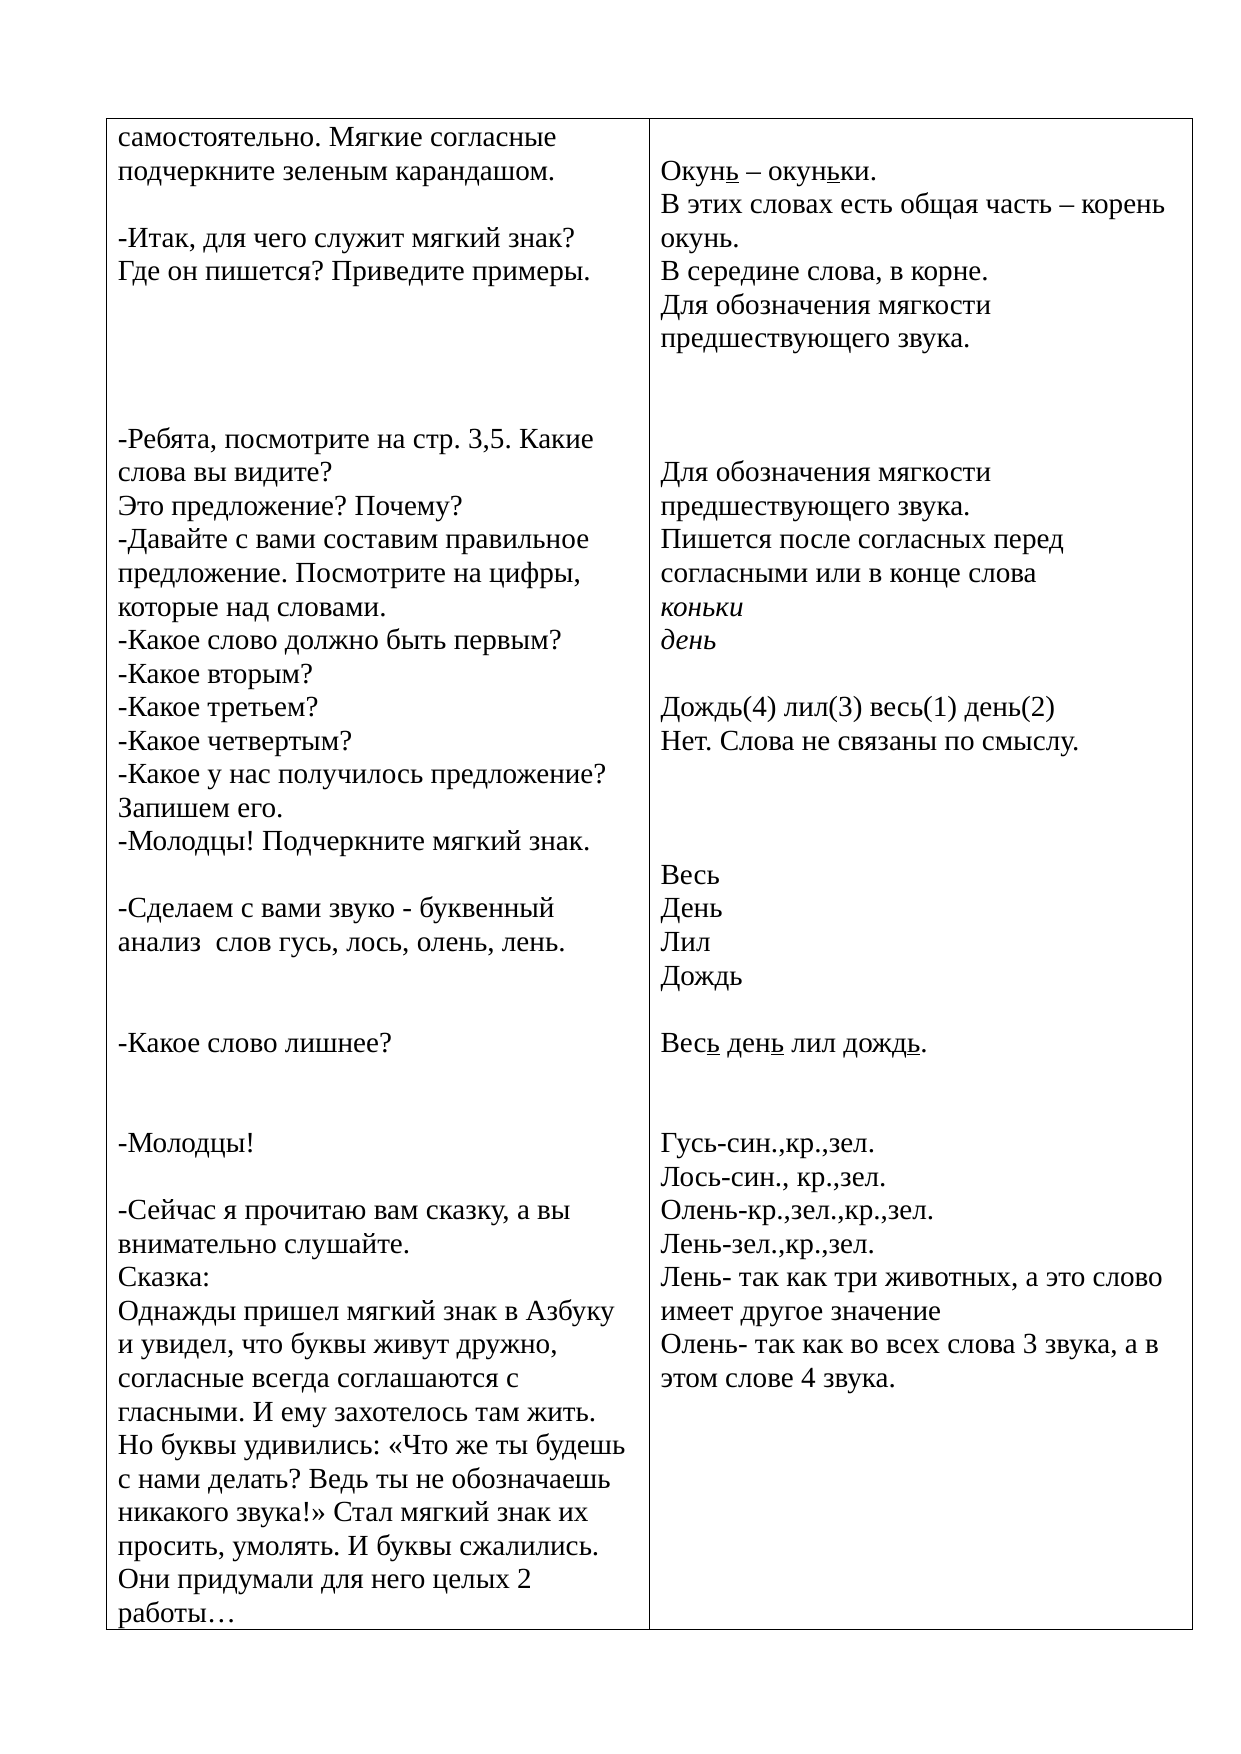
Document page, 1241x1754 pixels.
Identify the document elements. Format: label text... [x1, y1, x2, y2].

table_cell Окунь – окуньки. В этих словах есть общая часть – корень окунь. В середине слова, в корне. Для обозначения мягкости предшествующего звука. Для обозначения мягкости предшествующего звука. Пишется после согласных перед согласными или в конце слова коньки день Дождь(4) лил(3) весь(1) день(2) Нет. Слова не связаны по смыслу. Весь День Лил Дождь Весь день лил дождь. Гусь-син.,кр.,зел. Лось-син., кр.,зел. Олень-кр.,зел.,кр.,зел. Лень-зел.,кр.,зел. Лень- так как три животных, а это слово имеет другое значение Олень- так как во всех слова 3 звука, а в этом слове 4 звука. [650, 119, 1192, 1628]
table_cell самостоятельно. Мягкие согласные подчеркните зеленым карандашом. -Итак, для чего служит мягкий знак? Где он пишется? Приведите примеры. -Ребята, посмотрите на стр. 3,5. Какие слова вы видите? Это предложение? Почему? -Давайте с вами составим правильное предложение. Посмотрите на цифры, которые над словами. -Какое слово должно быть первым? -Какое вторым? -Какое третьем? -Какое четвертым? -Какое у нас получилось предложение? Запишем его. -Молодцы! Подчеркните мягкий знак. -Сделаем с вами звуко - буквенный анализ слов гусь, лось, олень, лень. -Какое слово лишнее? -Молодцы! -Сейчас я прочитаю вам сказку, а вы внимательно слушайте. Сказка: Однажды пришел мягкий знак в Азбуку и увидел, что буквы живут дружно, согласные всегда соглашаются с гласными. И ему захотелось там жить. Но буквы удивились: «Что же ты будешь с нами делать? Ведь ты не обозначаешь никакого звука!» Стал мягкий знак их просить, умолять. И буквы сжалились. Они придумали для него целых 2 работы… [107, 119, 649, 1628]
